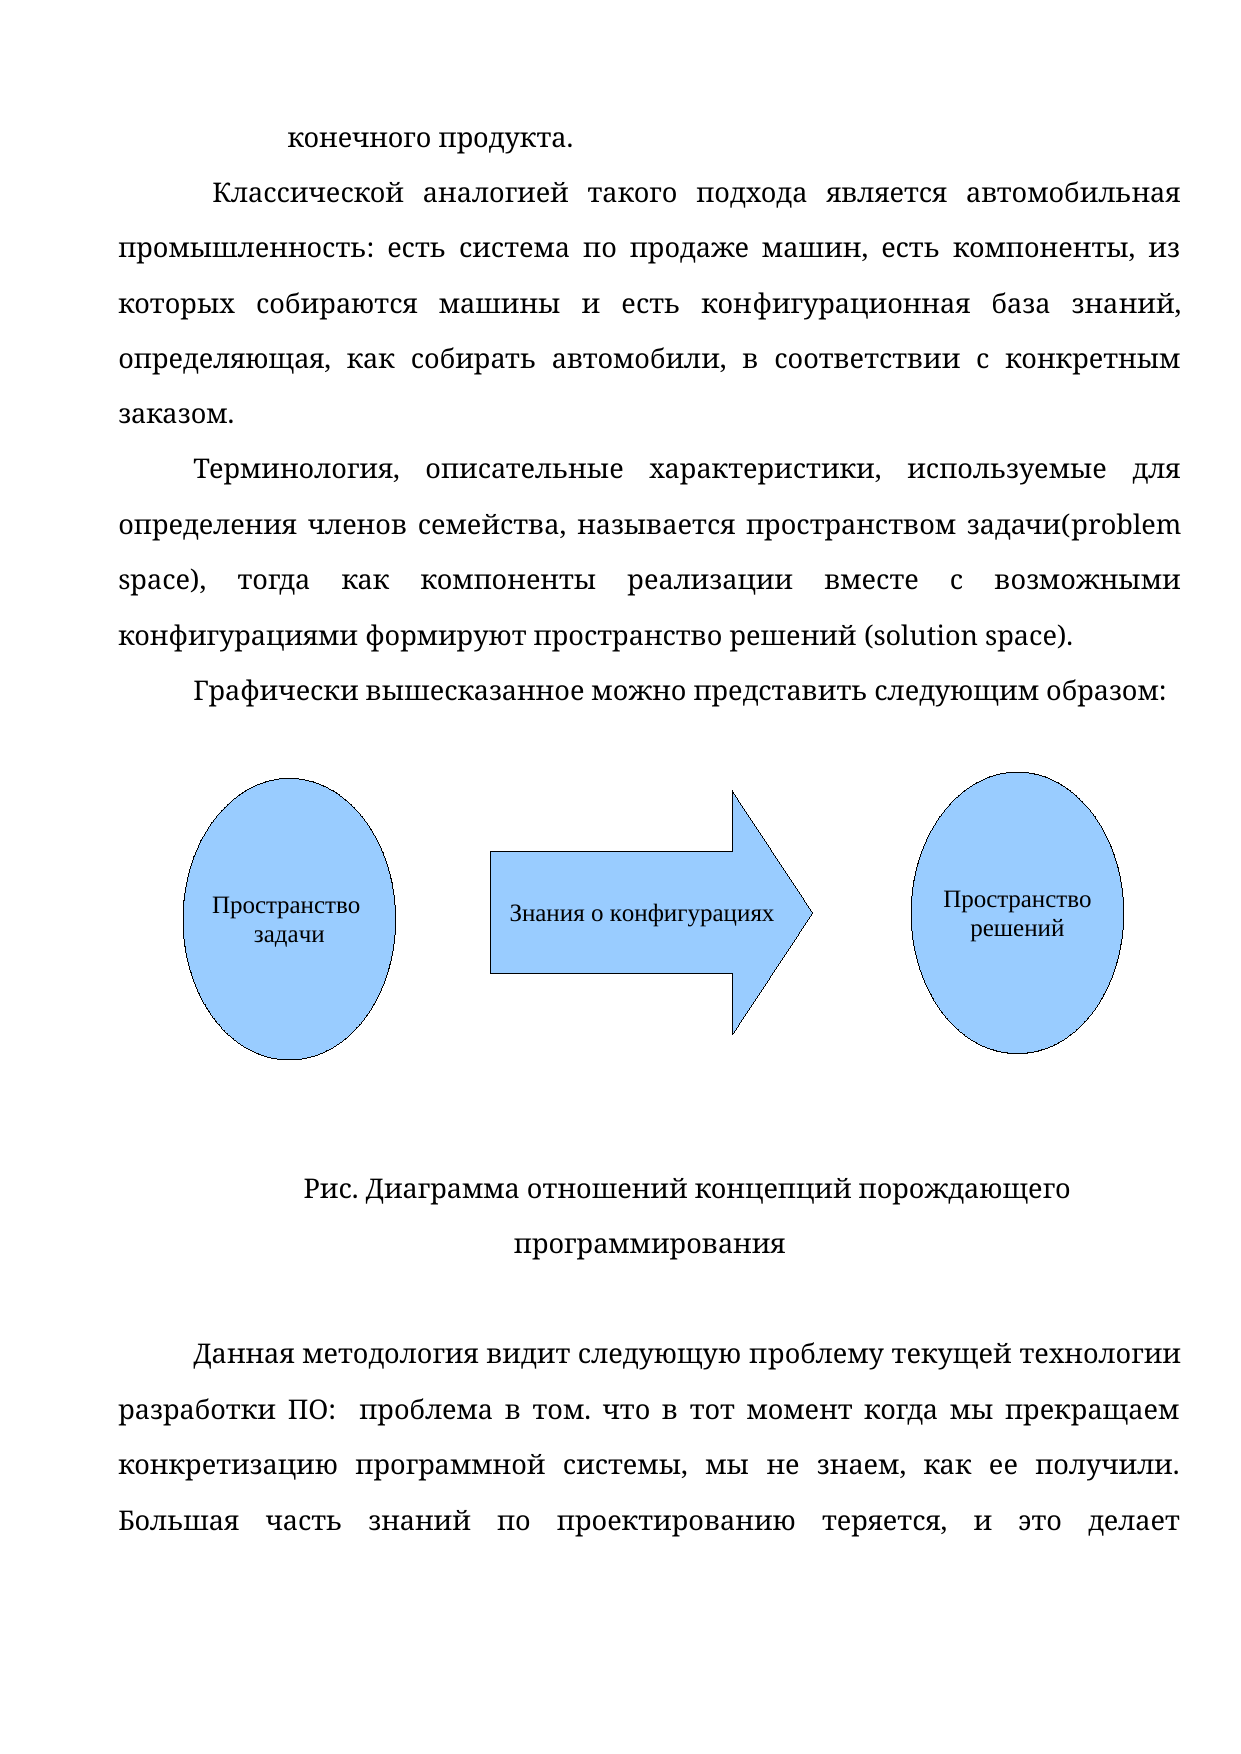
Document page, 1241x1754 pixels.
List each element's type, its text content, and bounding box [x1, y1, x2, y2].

text Графически вышесказанное можно представить следующим образом: [118, 671, 1181, 708]
list конечного продукта. [250, 118, 1181, 155]
text Данная методология видит следующую проблему текущей технологии разработки ПО: проблема в том. что в тот момент когда мы прекращаем конкретизацию программной системы, мы не знаем, как ее получили. Большая часть знаний по проектированию теряется, и это делает [118, 1335, 1181, 1538]
text Классической аналогией такого подхода является автомобильная промышленность: есть система по продаже машин, есть компоненты, из которых собираются машины и есть кон­фигурационная база зна­ний, определяющая, как собирать автомобили, в соответствии с конкретным зака­зом. [118, 173, 1181, 432]
text Терминология, описательные характеристики, используемые для определения членов семейства, называется пространством задачи(problem space), тогда как компоненты реализации вместе с возможными конфигурациями формируют пространство решений (solution space). [118, 450, 1181, 653]
text Рис. Диаграмма отношений концепций порождающего программирования [118, 1169, 1181, 1261]
